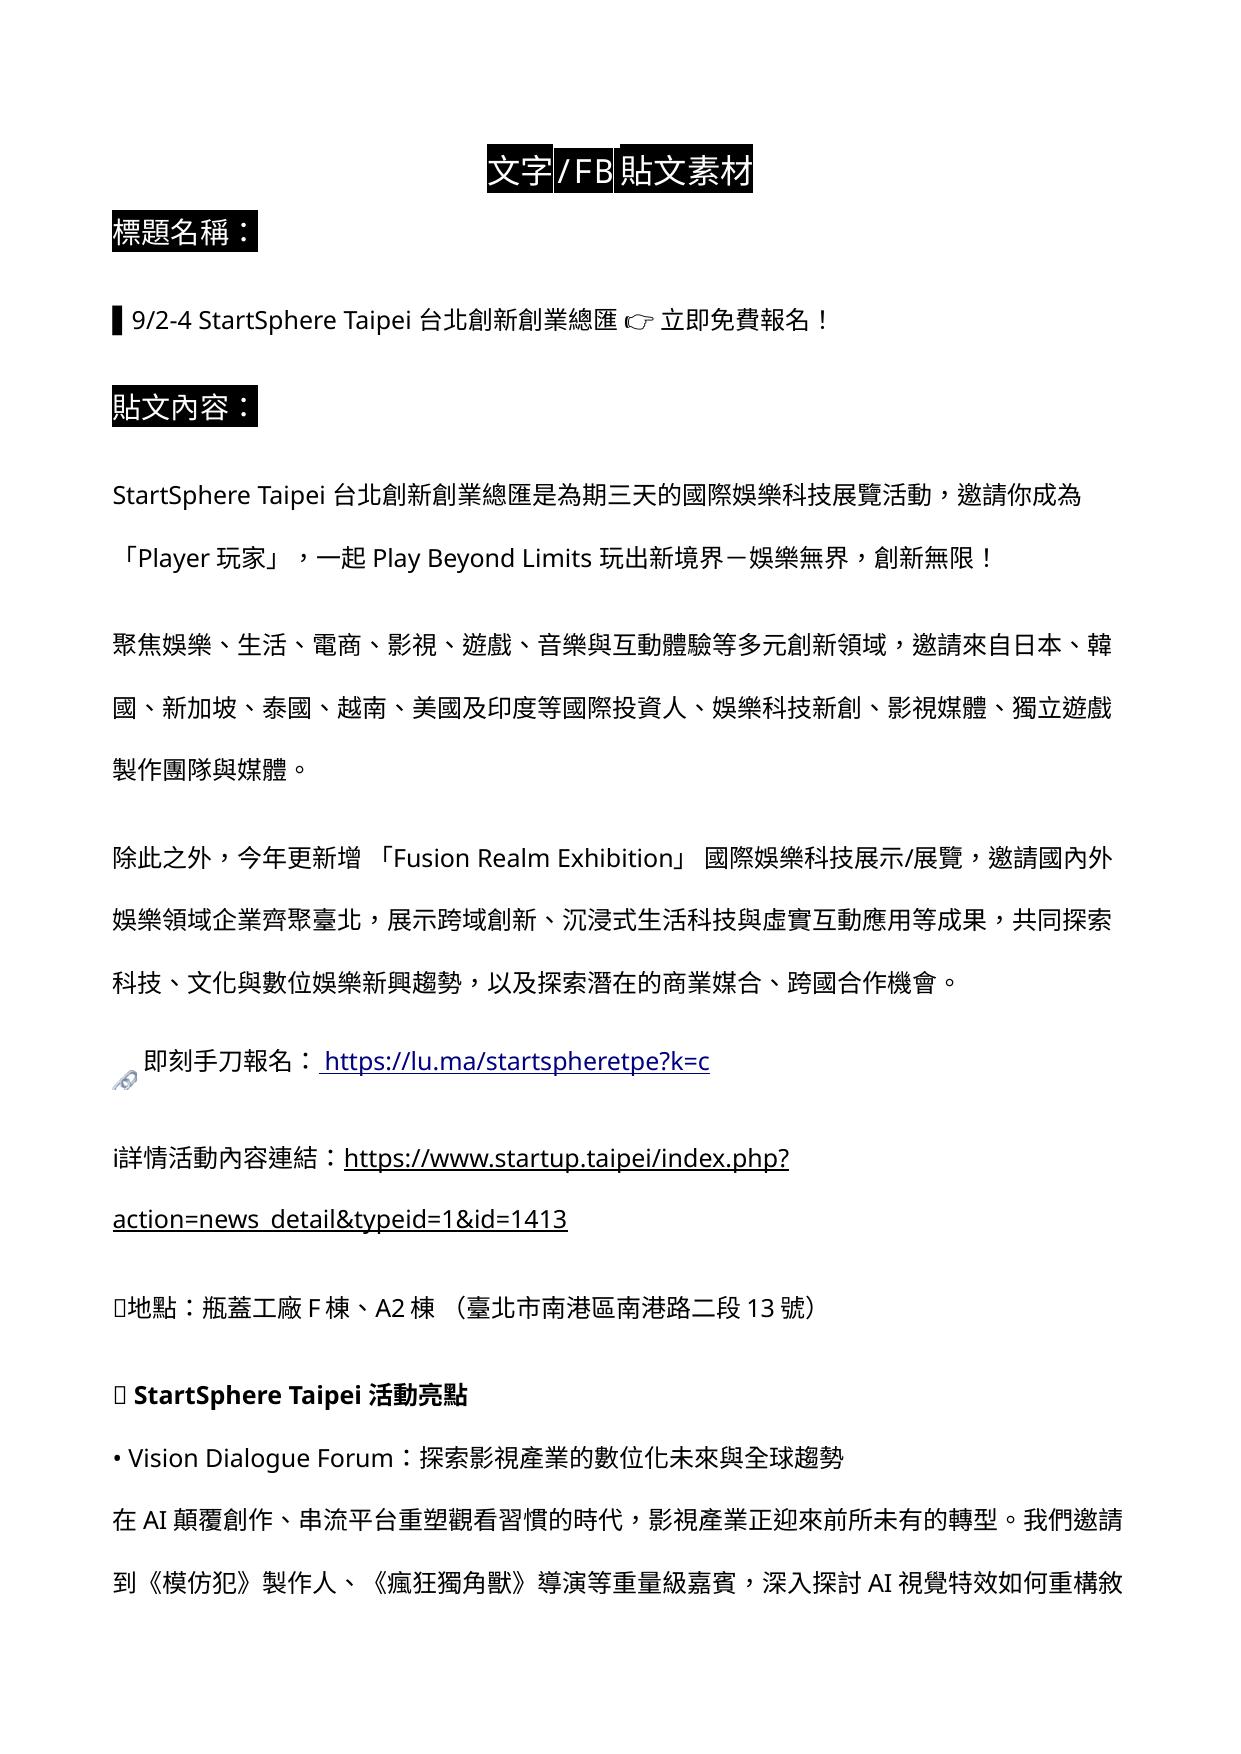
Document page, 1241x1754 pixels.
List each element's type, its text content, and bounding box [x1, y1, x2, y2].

text 📍地點：瓶蓋工廠F棟、A2棟 （臺北市南港區南港路二段13號） [112, 1264, 1128, 1327]
text 聚焦娛樂、生活、電商、影視、遊戲、音樂與互動體驗等多元創新領域，邀請來自日本、韓國、新加坡、泰國、越南、美國及印度等國際投資人、娛樂科技新創、影視媒體、獨立遊戲製作團隊與媒體。 [112, 602, 1128, 789]
text 🌟 StartSphere Taipei 活動亮點 • Vision Dialogue Forum：探索影視產業的數位化未來與全球趨勢 [112, 1352, 1128, 1477]
text 貼文內容： [112, 364, 1128, 427]
text StartSphere Taipei 台北創新創業總匯是為期三天的國際娛樂科技展覽活動，邀請你成為「Player 玩家」，一起 Play Beyond Limits 玩出新境界－娛樂無界，創新無限！ [112, 452, 1128, 577]
text 除此之外，今年更新增 「Fusion Realm Exhibition」 國際娛樂科技展示/展覽，邀請國內外娛樂領域企業齊聚臺北，展示跨域創新、沉浸式生活科技與虛實互動應用等成果，共同探索科技、文化與數位娛樂新興趨勢，以及探索潛在的商業媒合、跨國合作機會。 [112, 814, 1128, 1002]
text 即刻手刀報名： https://lu.ma/startspheretpe?k=c [112, 1027, 1128, 1089]
text 文字/FB貼文素材 [112, 127, 1128, 189]
text 標題名稱： [112, 189, 1128, 252]
text ▌9/2-4 StartSphere Taipei 台北創新創業總匯 👉 立即免費報名！ [112, 277, 1128, 339]
text ℹ️詳情活動內容連結：https://www.startup.taipei/index.php?action=news_detail&typeid=1&id=1413 [112, 1114, 1128, 1239]
text 在 AI 顛覆創作、串流平台重塑觀看習慣的時代，影視產業正迎來前所未有的轉型。我們邀請到《模仿犯》製作人、《瘋狂獨角獸》導演等重量級嘉賓，深入探討 AI 視覺特效如何重構敘 [112, 1477, 1128, 1602]
